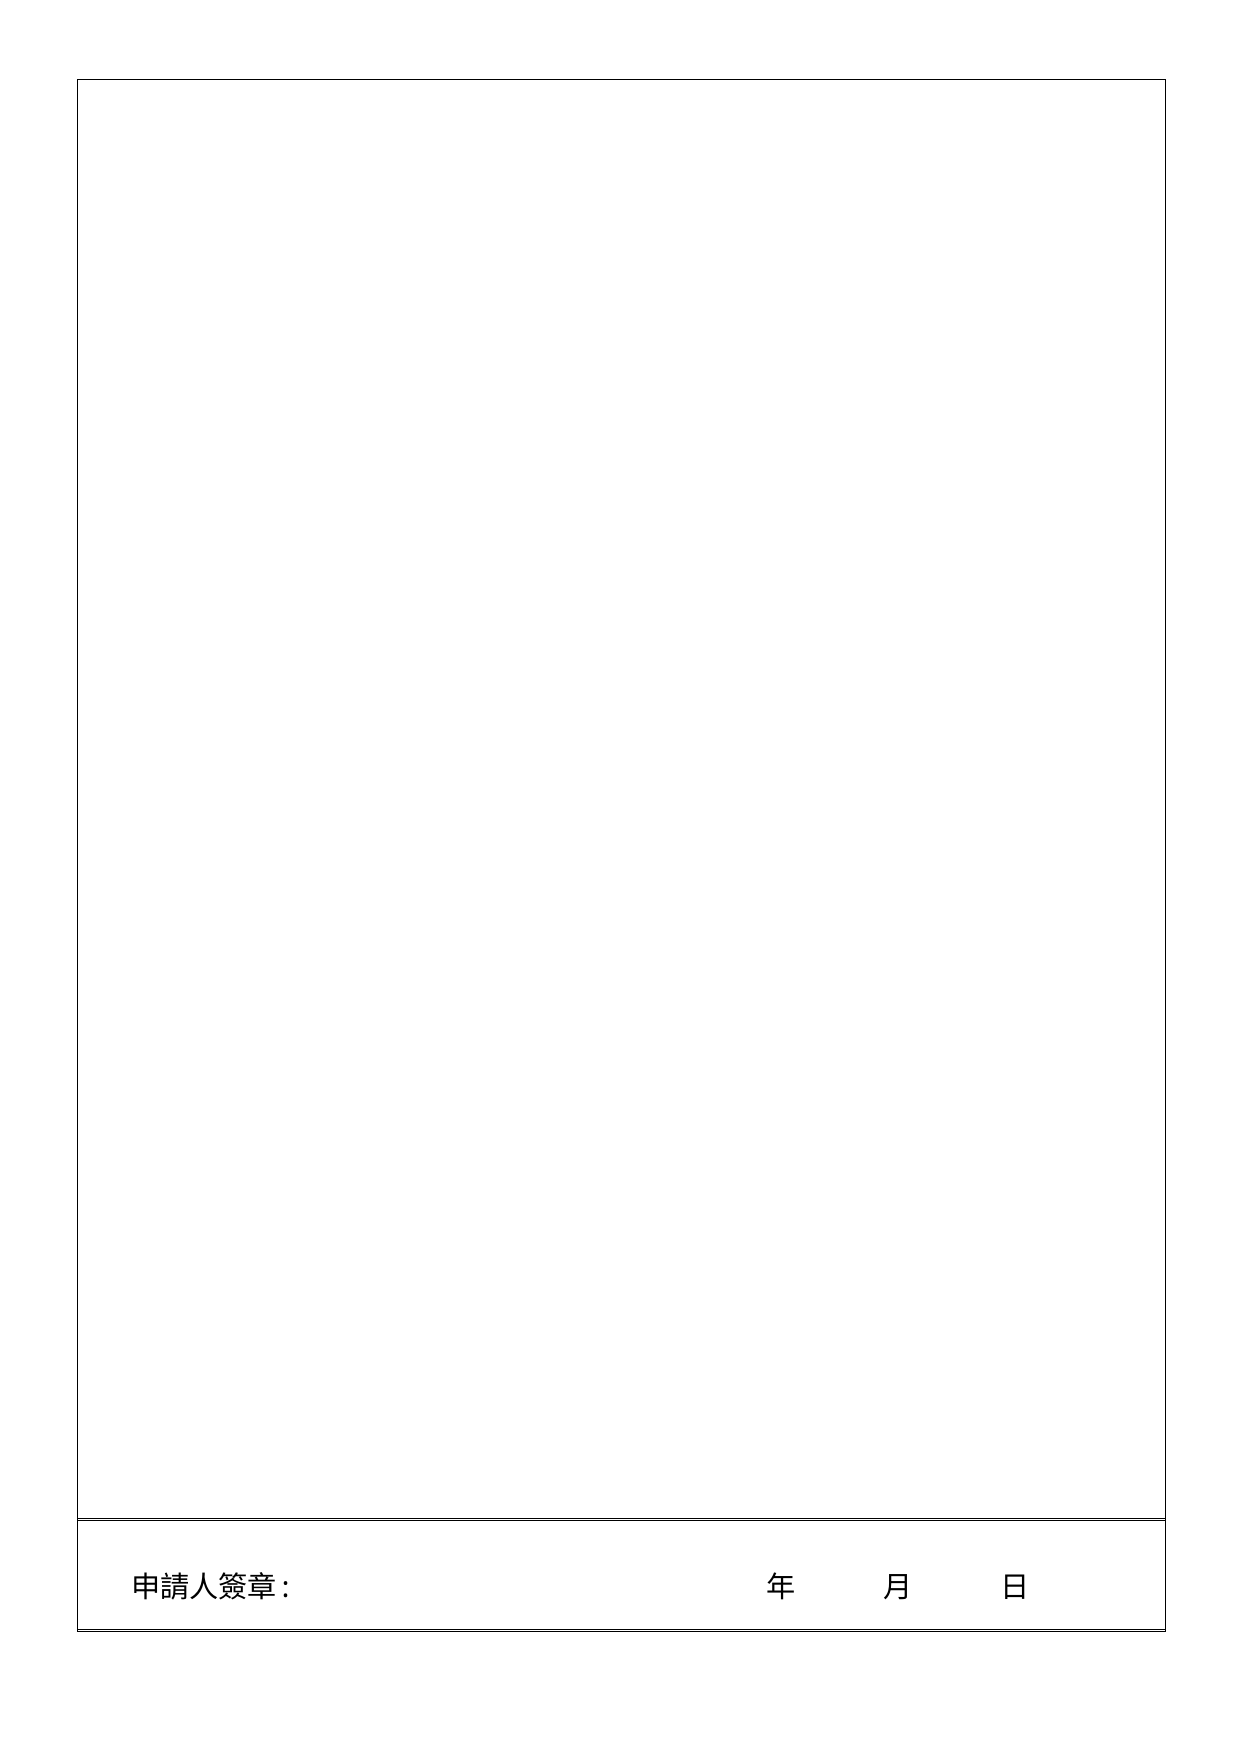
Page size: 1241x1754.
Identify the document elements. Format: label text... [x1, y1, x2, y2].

table_cell [78, 80, 1165, 1518]
table_cell 申請人簽章: 年 月 日 [78, 1521, 1165, 1629]
